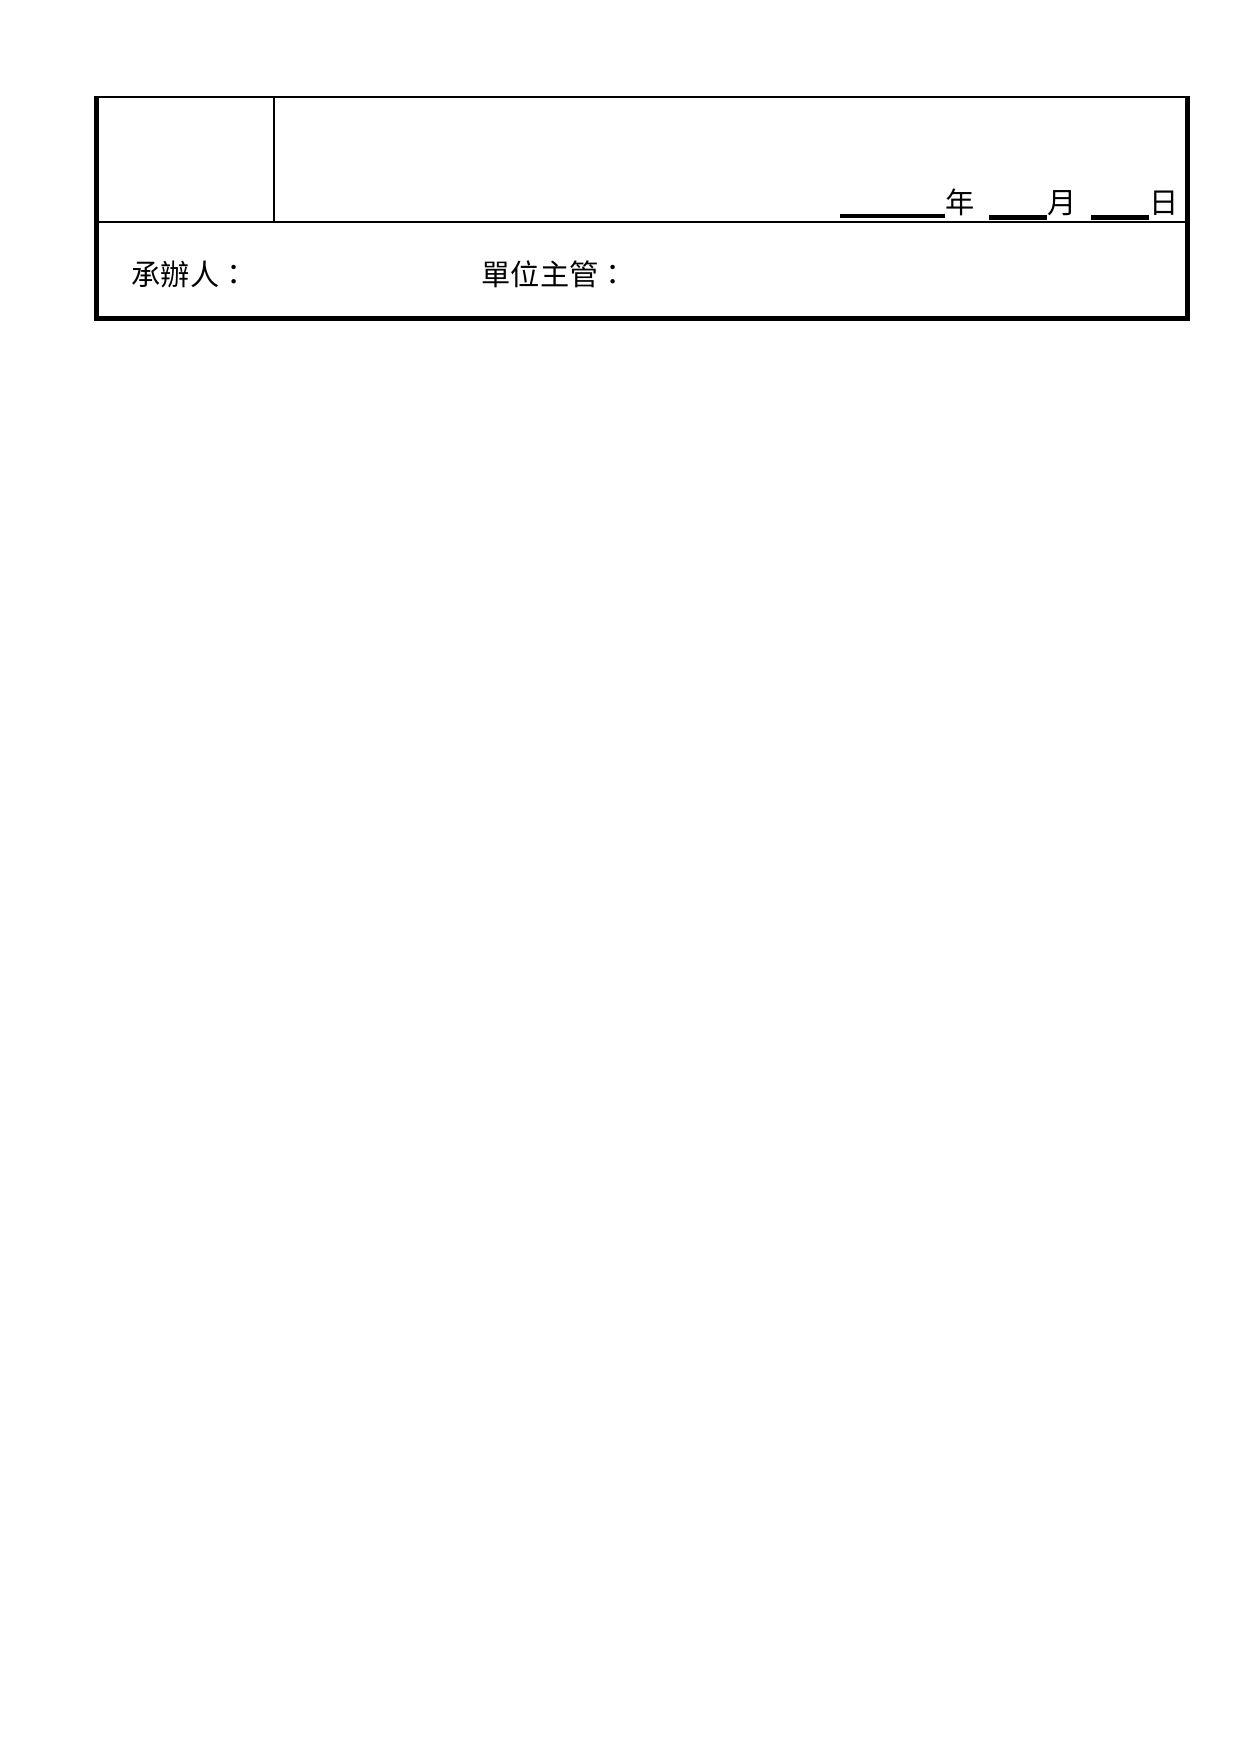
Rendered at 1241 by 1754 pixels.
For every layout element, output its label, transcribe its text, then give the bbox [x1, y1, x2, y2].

table_cell 茲同意本人子女 參加臺北市立南港高級中學111/7/4-7/5之創客夢工廠-程式控制自走車活動： 願自行維護本人子女上下學之安全，並遵守學校及指導老師之規定參與課程活動。如有因不接受輔導而發生違規情事及意外事件者，將由本人自行負責。 同意無償將本人子女參加本活動之影音、影像及肖像權授權予臺北市政府教育局製作成果報告或相關出版品使用。 報名學生簽章： 家 長 簽 章 ： 年 月 日 [275, 98, 1185, 221]
table_cell 承辦人： 單位主管： [99, 223, 1185, 316]
table_cell [99, 98, 273, 221]
